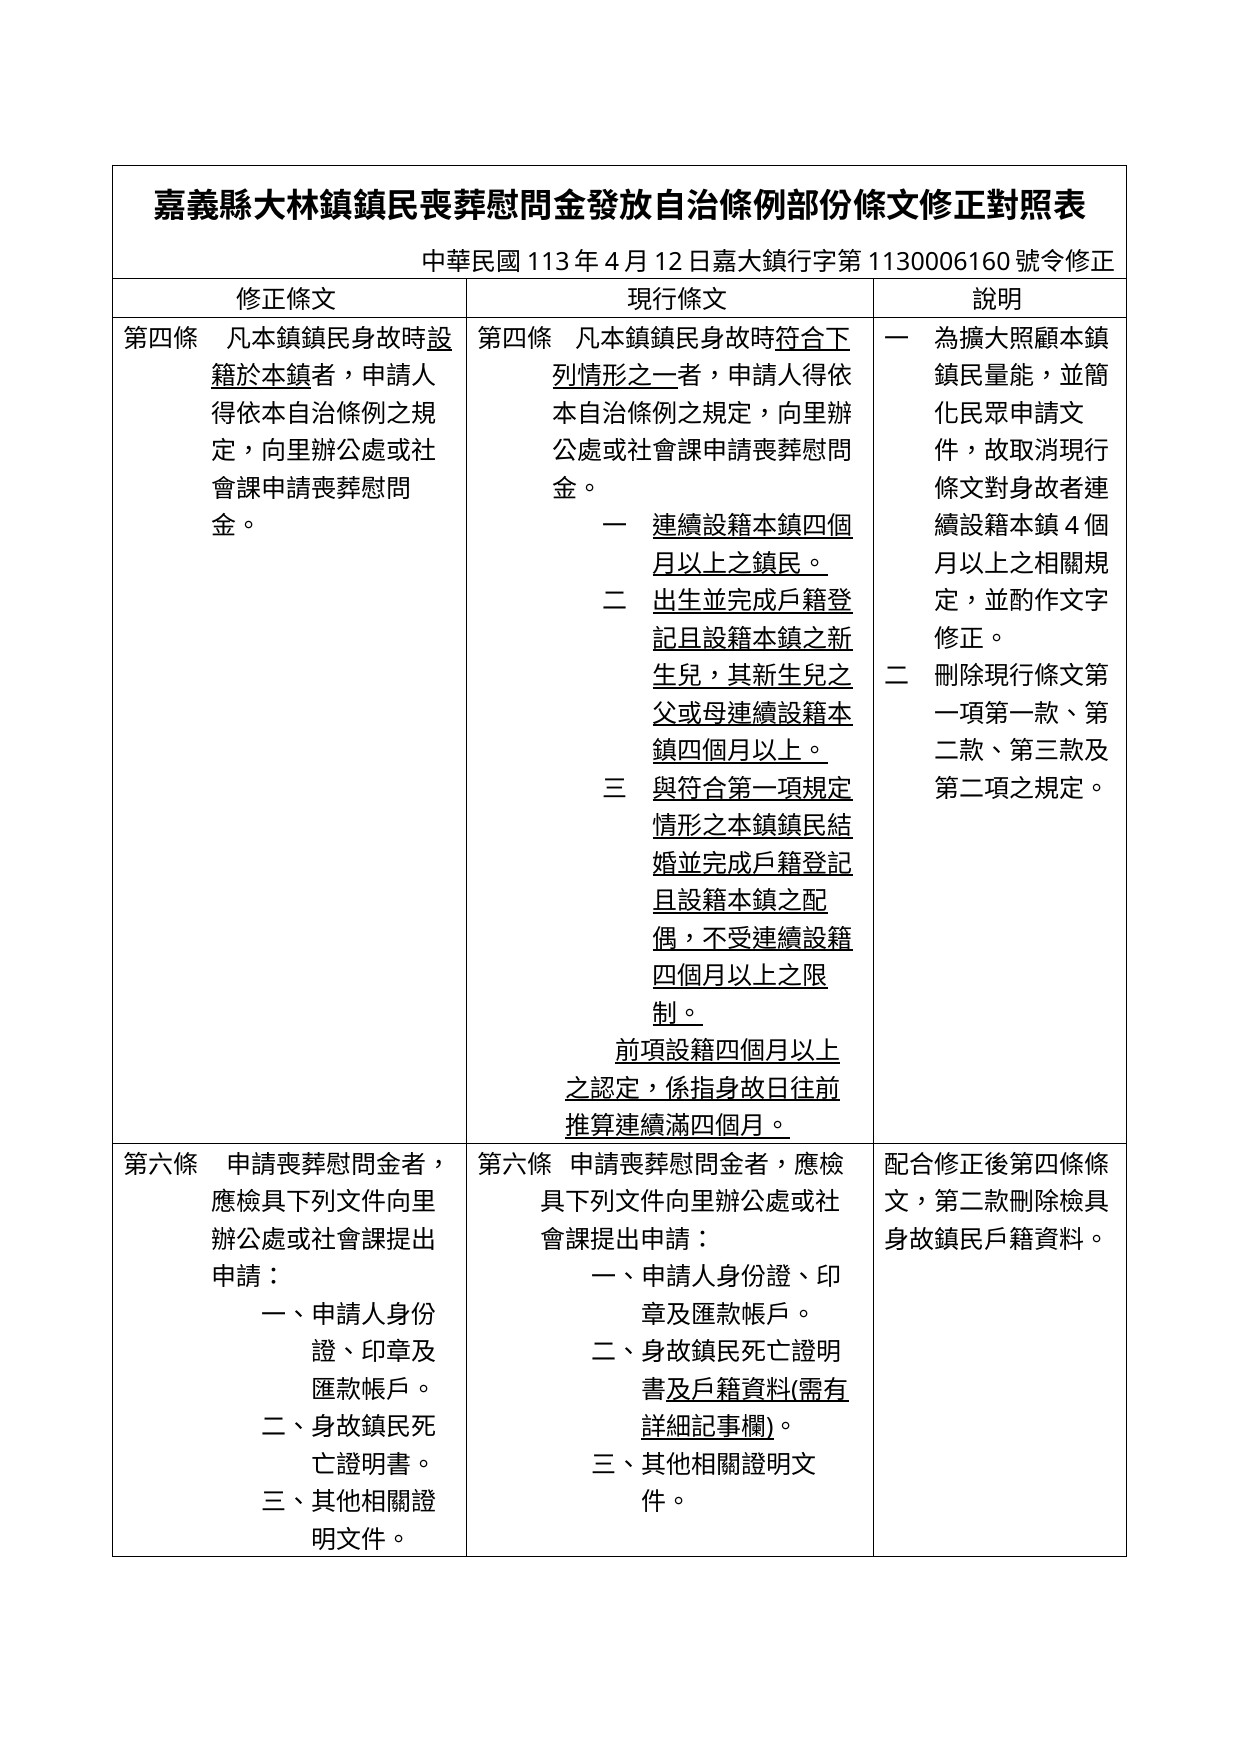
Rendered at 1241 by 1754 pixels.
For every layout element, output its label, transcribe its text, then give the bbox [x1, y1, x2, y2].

table_cell 第四條 凡本鎮鎮民身故時設籍於本鎮者，申請人得依本自治條例之規定，向里辦公處或社會課申請喪葬慰問金。 [113, 318, 466, 1143]
table_cell 第六條 申請喪葬慰問金者，應檢具下列文件向里辦公處或社會課提出申請： 一、申請人身份證、印章及匯款帳戶。 二、身故鎮民死亡證明書及戶籍資料(需有詳細記事欄)。 三、其他相關證明文件。 [467, 1144, 873, 1556]
table_cell 修正條文 [113, 279, 466, 317]
table_header 嘉義縣大林鎮鎮民喪葬慰問金發放自治條例部份條文修正對照表 中華民國113年4月12日嘉大鎮行字第1130006160號令修正 [113, 166, 1126, 278]
table_cell 第六條 申請喪葬慰問金者，應檢具下列文件向里辦公處或社會課提出申請： 一、申請人身份證、印章及匯款帳戶。 二、身故鎮民死 亡證明書。 三、其他相關證 明文件。 [113, 1144, 466, 1556]
table_cell 第四條 凡本鎮鎮民身故時符合下列情形之一者，申請人得依本自治條例之規定，向里辦公處或社會課申請喪葬慰問金。 連續設籍本鎮四個月以上之鎮民。 出生並完成戶籍登記且設籍本鎮之新生兒，其新生兒之父或母連續設籍本鎮四個月以上。 與符合第一項規定情形之本鎮鎮民結婚並完成戶籍登記且設籍本鎮之配偶，不受連續設籍四個月以上之限制。 前項設籍四個月以上 之認定，係指身故日往前推算連續滿四個月。 [467, 318, 873, 1143]
table_cell 配合修正後第四條條文，第二款刪除檢具身故鎮民戶籍資料。 [874, 1144, 1126, 1556]
table_cell 為擴大照顧本鎮鎮民量能，並簡化民眾申請文件，故取消現行條文對身故者連續設籍本鎮4個月以上之相關規定，並酌作文字修正。 刪除現行條文第一項第一款、第二款、第三款及第二項之規定。 [874, 318, 1126, 1143]
table_cell 說明 [874, 279, 1126, 317]
table_cell 現行條文 [467, 279, 873, 317]
